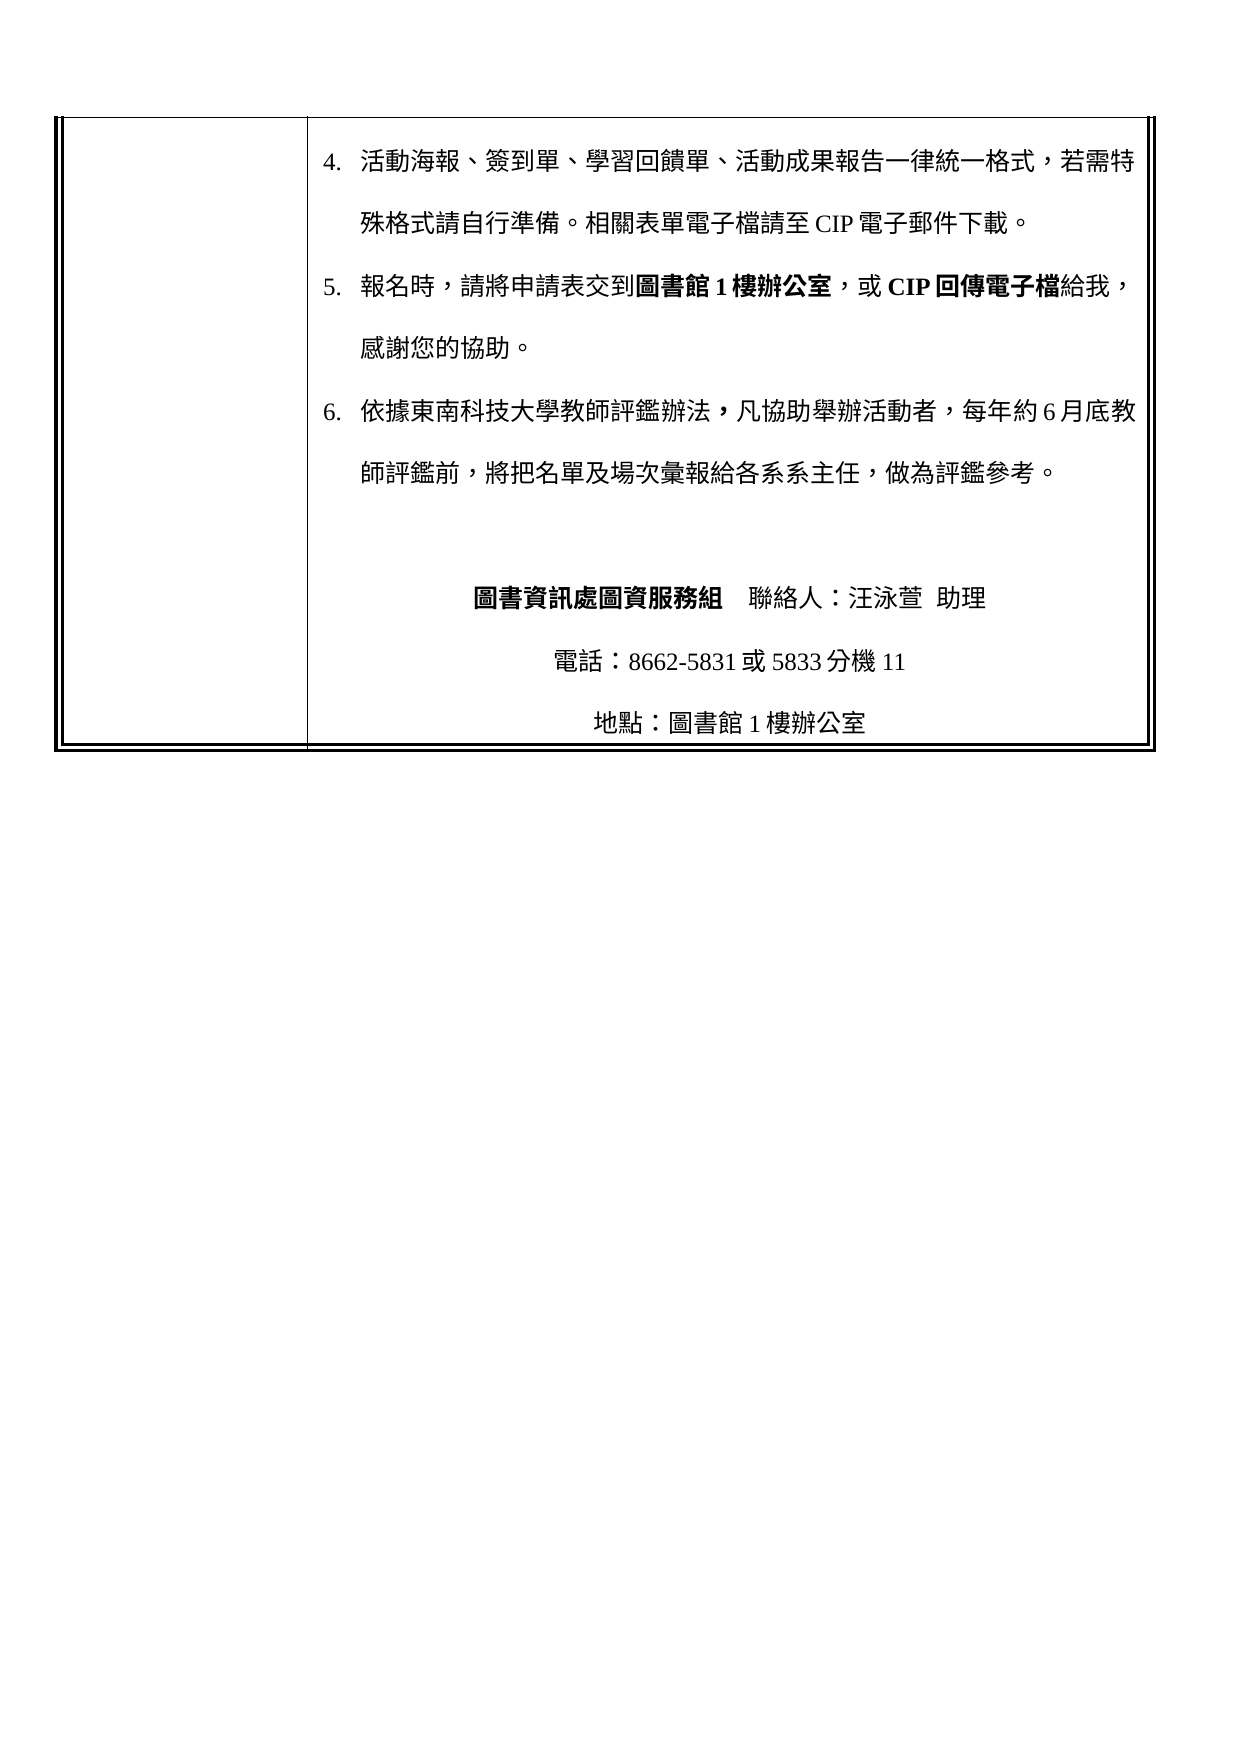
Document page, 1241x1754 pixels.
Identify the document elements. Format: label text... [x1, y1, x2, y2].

table_cell 先回傳/繳交調查表者，優先安排。 活動協助事項：安排參與班級／學生、與會者簽到、學習回饋單發放與回收、活動現場拍照(約4-6張)、單頁活動成果報告製作等事宜。 活動前一天需到圖書館1樓辦公室領取資料袋（內含：簽到單、學習回饋單）。 活動海報、簽到單、學習回饋單、活動成果報告一律統一格式，若需特殊格式請自行準備。相關表單電子檔請至CIP電子郵件下載。 報名時，請將申請表交到圖書館1樓辦公室，或CIP回傳電子檔給我，感謝您的協助。 依據東南科技大學教師評鑑辦法，凡協助舉辦活動者，每年約6月底教師評鑑前，將把名單及場次彙報給各系系主任，做為評鑑參考。 圖書資訊處圖資服務組 聯絡人：汪泳萱 助理 電話：8662-5831或5833分機11 地點：圖書館1樓辦公室 [308, 118, 1147, 743]
table_cell [64, 118, 307, 743]
